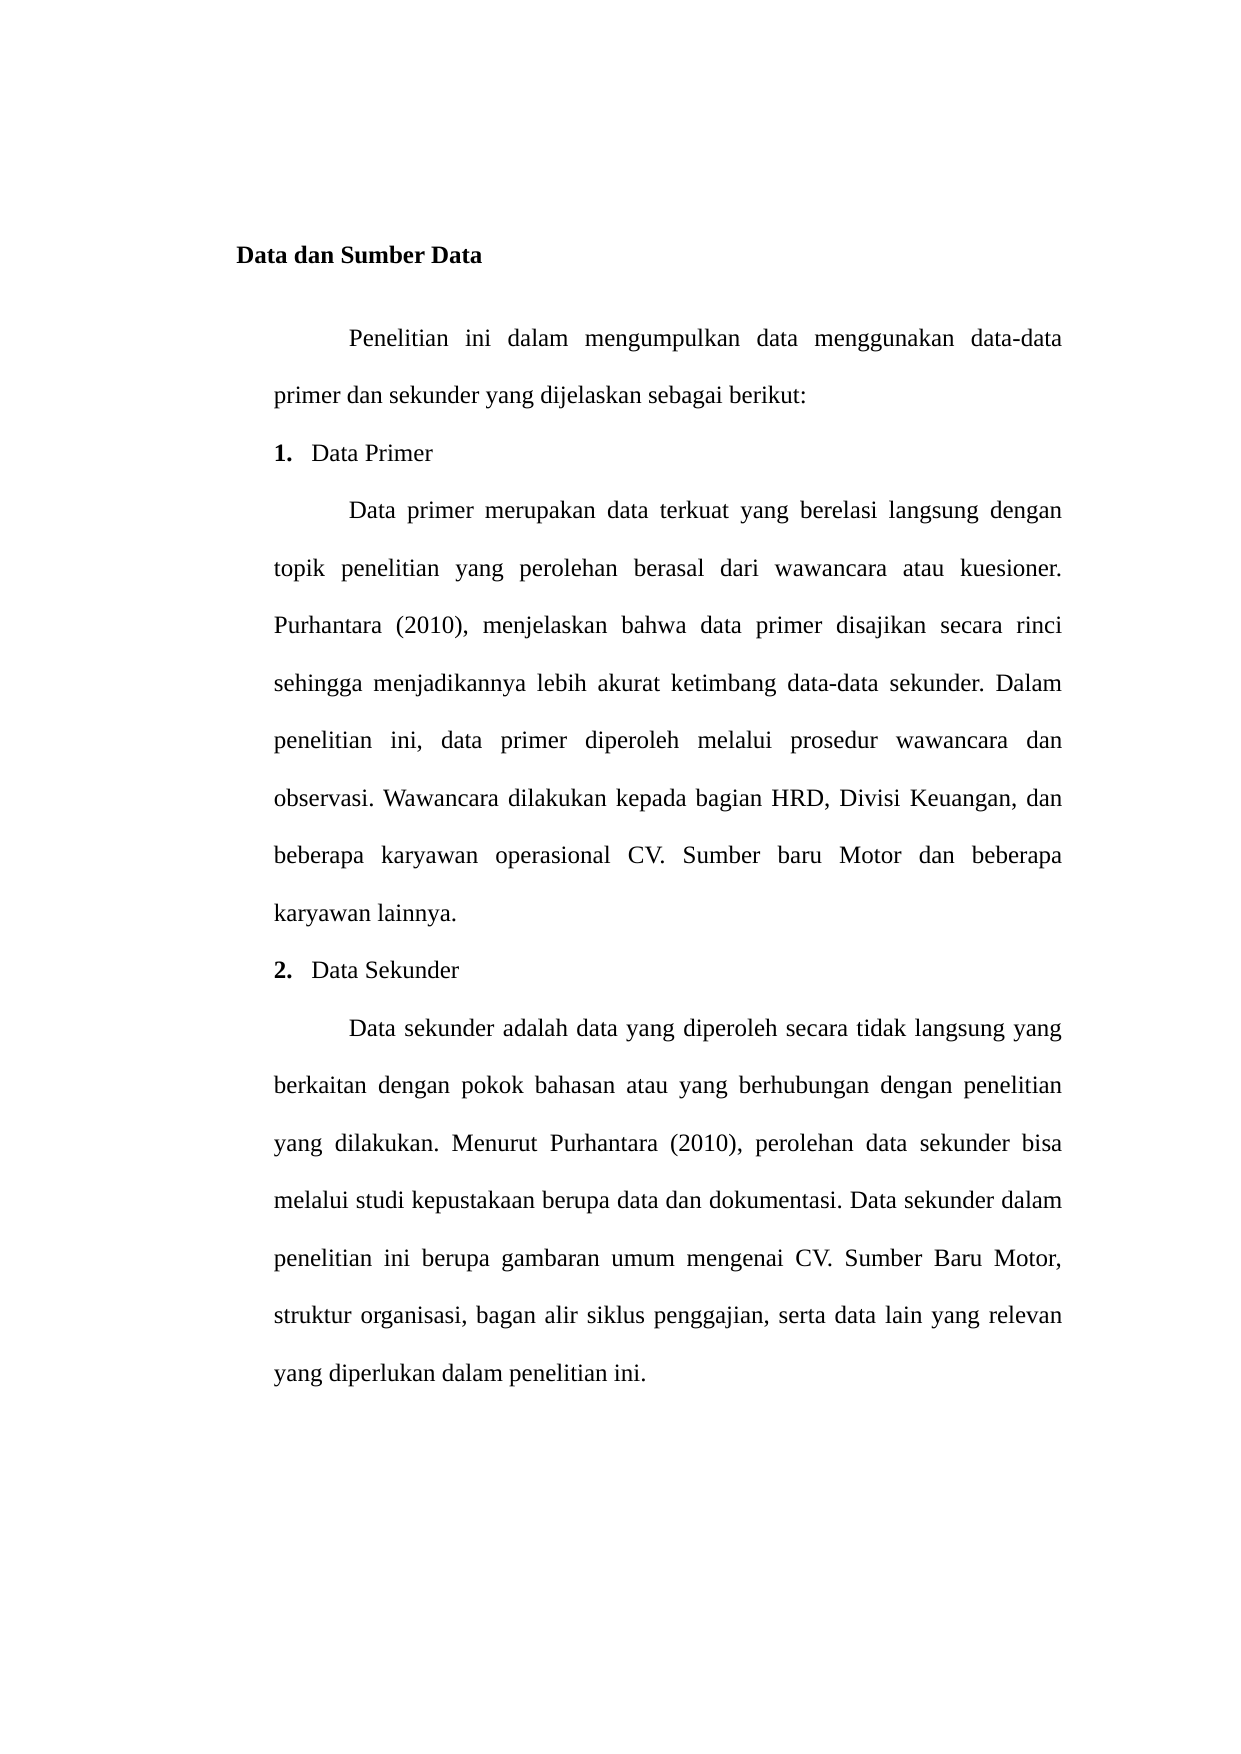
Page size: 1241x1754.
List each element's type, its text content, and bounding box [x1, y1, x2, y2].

subtitle Data dan Sumber Data [236, 240, 1063, 269]
text Penelitian ini dalam mengumpulkan data menggunakan data-data primer dan sekunder yang dijelaskan sebagai berikut: [274, 323, 1063, 409]
list Data Sekunder [274, 955, 1063, 984]
text Data primer merupakan data terkuat yang berelasi langsung dengan topik penelitian yang perolehan berasal dari wawancara atau kuesioner. Purhantara (2010), menjelaskan bahwa data primer disajikan secara rinci sehingga menjadikannya lebih akurat ketimbang data-data sekunder. Dalam penelitian ini, data primer diperoleh melalui prosedur wawancara dan observasi. Wawancara dilakukan kepada bagian HRD, Divisi Keuangan, dan beberapa karyawan operasional CV. Sumber baru Motor dan beberapa karyawan lainnya. [274, 495, 1063, 927]
list Data Primer [274, 438, 1063, 467]
text Data sekunder adalah data yang diperoleh secara tidak langsung yang berkaitan dengan pokok bahasan atau yang berhubungan dengan penelitian yang dilakukan. Menurut Purhantara (2010), perolehan data sekunder bisa melalui studi kepustakaan berupa data dan dokumentasi. Data sekunder dalam penelitian ini berupa gambaran umum mengenai CV. Sumber Baru Motor, struktur organisasi, bagan alir siklus penggajian, serta data lain yang relevan yang diperlukan dalam penelitian ini. [274, 1013, 1063, 1387]
